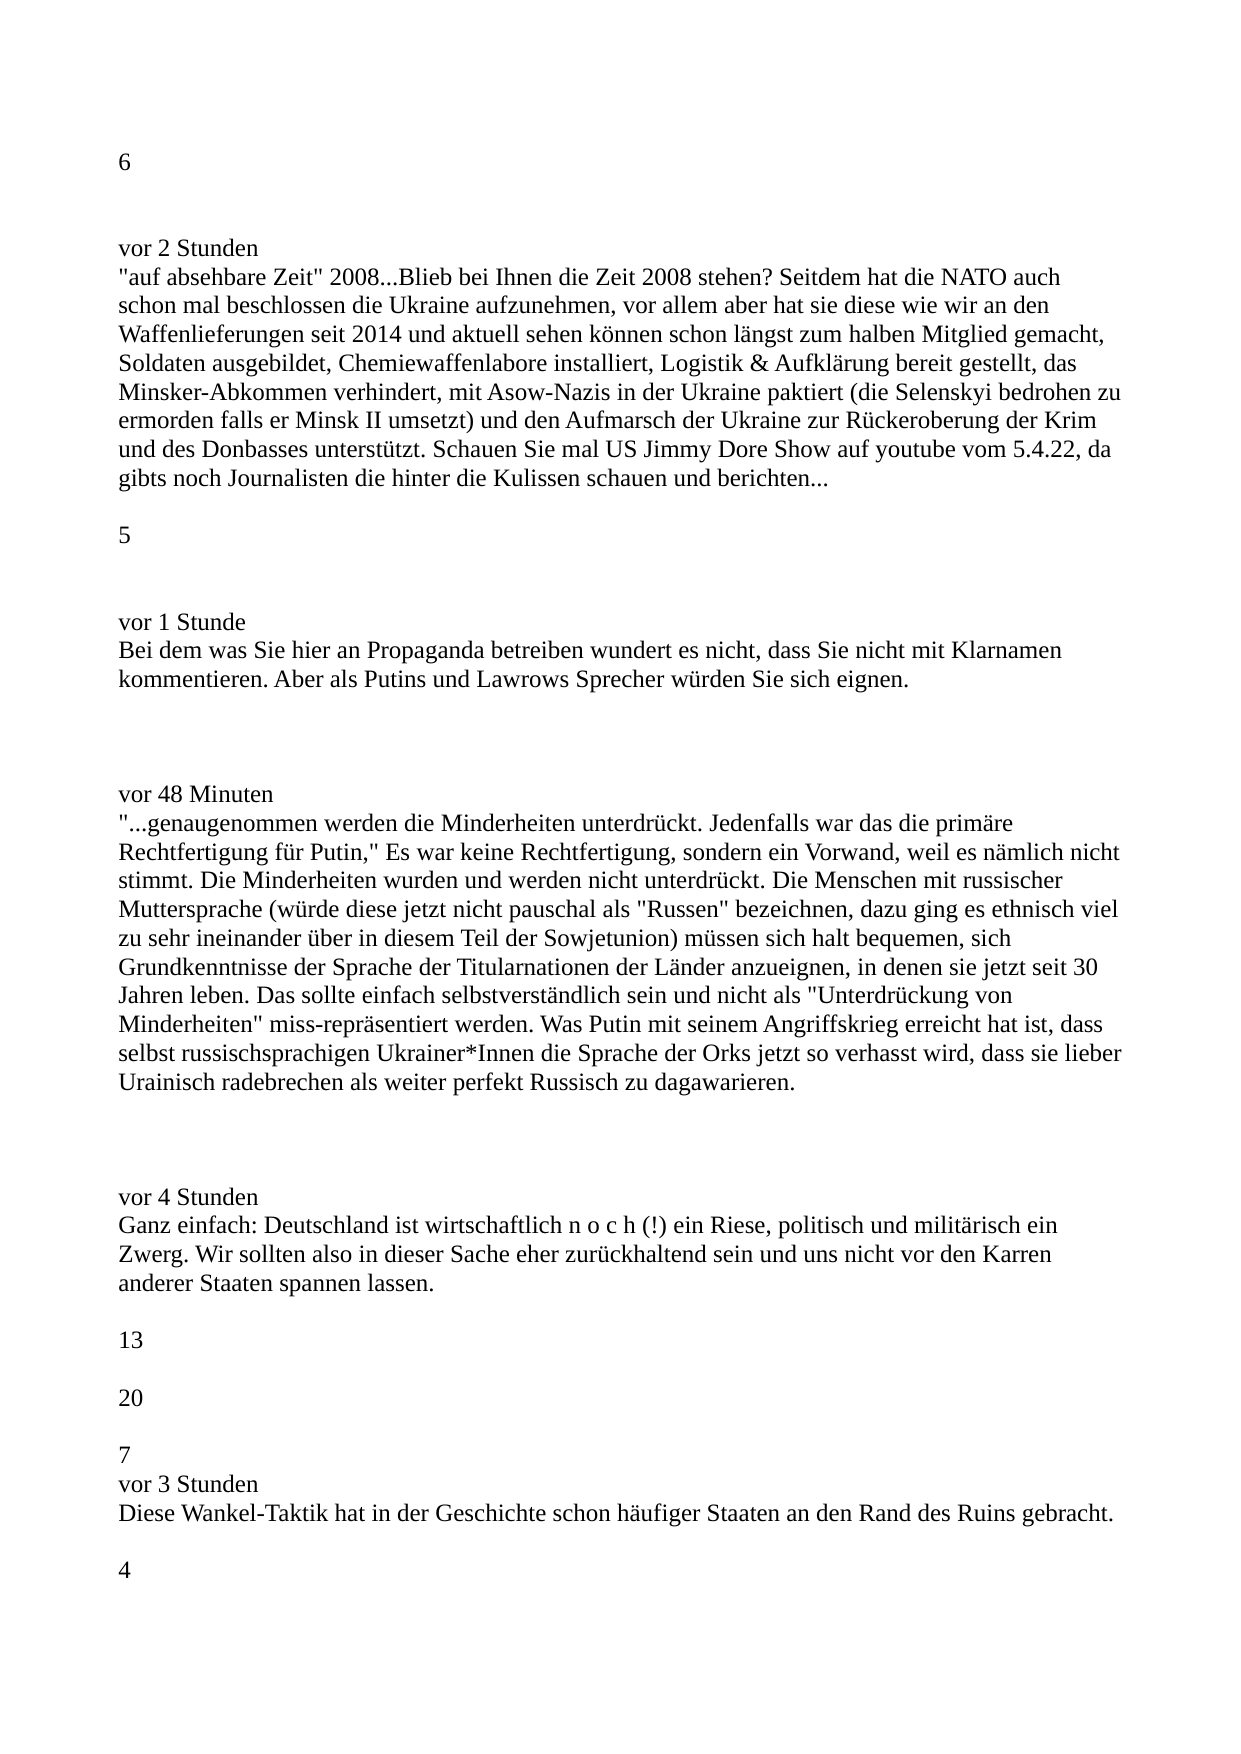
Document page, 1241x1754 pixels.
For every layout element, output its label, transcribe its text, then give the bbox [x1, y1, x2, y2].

text vor 2 Stunden [118, 233, 1122, 262]
text "auf absehbare Zeit" 2008...Blieb bei Ihnen die Zeit 2008 stehen? Seitdem hat die NATO auch schon mal beschlossen die Ukraine aufzunehmen, vor allem aber hat sie diese wie wir an den Waffenlieferungen seit 2014 und aktuell sehen können schon längst zum halben Mitglied gemacht, Soldaten ausgebildet, Chemiewaffenlabore installiert, Logistik & Aufklärung bereit gestellt, das Minsker-Abkommen verhindert, mit Asow-Nazis in der Ukraine paktiert (die Selenskyi bedrohen zu ermorden falls er Minsk II umsetzt) und den Aufmarsch der Ukraine zur Rückeroberung der Krim und des Donbasses unterstützt. Schauen Sie mal US Jimmy Dore Show auf youtube vom 5.4.22, da gibts noch Journalisten die hinter die Kulissen schauen und berichten... [118, 262, 1122, 492]
text 4 [118, 1556, 1122, 1584]
text Ganz einfach: Deutschland ist wirtschaftlich n o c h (!) ein Riese, politisch und militärisch ein Zwerg. Wir sollten also in dieser Sache eher zurückhaltend sein und uns nicht vor den Karren anderer Staaten spannen lassen. [118, 1211, 1122, 1297]
text vor 3 Stunden [118, 1469, 1122, 1498]
text 13 [118, 1326, 1122, 1354]
text 5 [118, 521, 1122, 549]
text vor 1 Stunde [118, 607, 1122, 636]
text vor 4 Stunden [118, 1182, 1122, 1211]
text 7 [118, 1441, 1122, 1469]
text "...genaugenommen werden die Minderheiten unterdrückt. Jedenfalls war das die primäre Rechtfertigung für Putin," Es war keine Rechtfertigung, sondern ein Vorwand, weil es nämlich nicht stimmt. Die Minderheiten wurden und werden nicht unterdrückt. Die Menschen mit russischer Muttersprache (würde diese jetzt nicht pauschal als "Russen" bezeichnen, dazu ging es ethnisch viel zu sehr ineinander über in diesem Teil der Sowjetunion) müssen sich halt bequemen, sich Grundkenntnisse der Sprache der Titularnationen der Länder anzueignen, in denen sie jetzt seit 30 Jahren leben. Das sollte einfach selbstverständlich sein und nicht als "Unterdrückung von Minderheiten" miss-repräsentiert werden. Was Putin mit seinem Angriffskrieg erreicht hat ist, dass selbst russischsprachigen Ukrainer*Innen die Sprache der Orks jetzt so verhasst wird, dass sie lieber Urainisch radebrechen als weiter perfekt Russisch zu dagawarieren. [118, 808, 1122, 1096]
text Diese Wankel-Taktik hat in der Geschichte schon häufiger Staaten an den Rand des Ruins gebracht. [118, 1498, 1122, 1527]
text Bei dem was Sie hier an Propaganda betreiben wundert es nicht, dass Sie nicht mit Klarnamen kommentieren. Aber als Putins und Lawrows Sprecher würden Sie sich eignen. [118, 636, 1122, 693]
text 6 [118, 147, 1122, 176]
text vor 48 Minuten [118, 779, 1122, 808]
text 20 [118, 1383, 1122, 1412]
